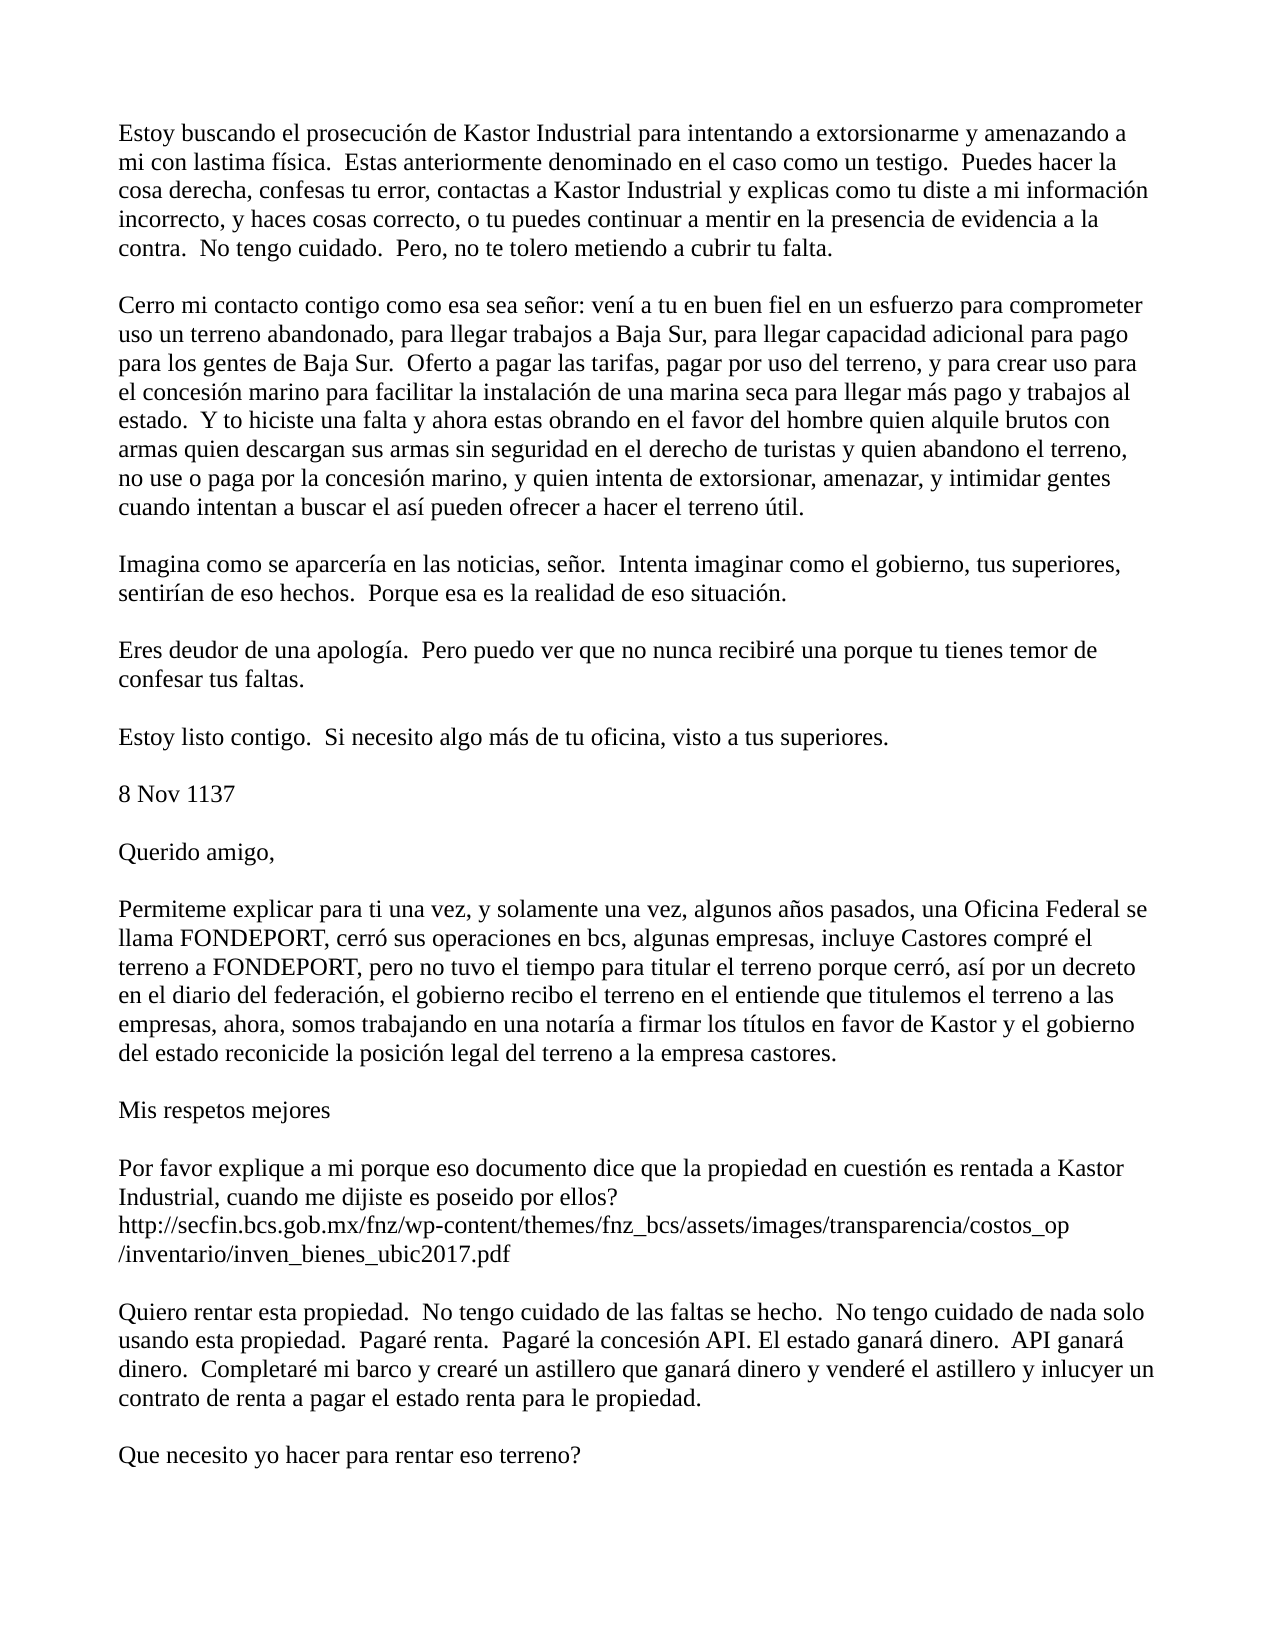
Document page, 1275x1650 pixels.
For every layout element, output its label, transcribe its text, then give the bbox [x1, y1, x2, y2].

text Permiteme explicar para ti una vez, y solamente una vez, algunos años pasados, una Oficina Federal se llama FONDEPORT, cerró sus operaciones en bcs, algunas empresas, incluye Castores compré el terreno a FONDEPORT, pero no tuvo el tiempo para titular el terreno porque cerró, así por un decreto en el diario del federación, el gobierno recibo el terreno en el entiende que titulemos el terreno a las empresas, ahora, somos trabajando en una notaría a firmar los títulos en favor de Kastor y el gobierno del estado reconicide la posición legal del terreno a la empresa castores. [118, 894, 1157, 1067]
text Que necesito yo hacer para rentar eso terreno? [118, 1441, 1157, 1469]
text Por favor explique a mi porque eso documento dice que la propiedad en cuestión es rentada a Kastor Industrial, cuando me dijiste es poseido por ellos? http://secfin.bcs.gob.mx/fnz/wp-content/themes/fnz_bcs/assets/images/transparencia/costos_op [118, 1153, 1157, 1239]
text Quiero rentar esta propiedad. No tengo cuidado de las faltas se hecho. No tengo cuidado de nada solo usando esta propiedad. Pagaré renta. Pagaré la concesión API. El estado ganará dinero. API ganará dinero. Completaré mi barco y crearé un astillero que ganará dinero y venderé el astillero y inlucyer un contrato de renta a pagar el estado renta para le propiedad. [118, 1297, 1157, 1412]
text Estoy buscando el prosecución de Kastor Industrial para intentando a extorsionarme y amenazando a mi con lastima física. Estas anteriormente denominado en el caso como un testigo. Puedes hacer la cosa derecha, confesas tu error, contactas a Kastor Industrial y explicas como tu diste a mi información incorrecto, y haces cosas correcto, o tu puedes continuar a mentir en la presencia de evidencia a la contra. No tengo cuidado. Pero, no te tolero metiendo a cubrir tu falta. [118, 118, 1157, 262]
text 8 Nov 1137 [118, 779, 1157, 808]
text Mis respetos mejores [118, 1096, 1157, 1124]
text Estoy listo contigo. Si necesito algo más de tu oficina, visto a tus superiores. [118, 722, 1157, 751]
text Querido amigo, [118, 837, 1157, 866]
text Imagina como se aparcería en las noticias, señor. Intenta imaginar como el gobierno, tus superiores, sentirían de eso hechos. Porque esa es la realidad de eso situación. [118, 549, 1157, 607]
text /inventario/inven_bienes_ubic2017.pdf [118, 1239, 1157, 1268]
text Eres deudor de una apología. Pero puedo ver que no nunca recibiré una porque tu tienes temor de confesar tus faltas. [118, 636, 1157, 693]
text Cerro mi contacto contigo como esa sea señor: vení a tu en buen fiel en un esfuerzo para comprometer uso un terreno abandonado, para llegar trabajos a Baja Sur, para llegar capacidad adicional para pago para los gentes de Baja Sur. Oferto a pagar las tarifas, pagar por uso del terreno, y para crear uso para el concesión marino para facilitar la instalación de una marina seca para llegar más pago y trabajos al estado. Y to hiciste una falta y ahora estas obrando en el favor del hombre quien alquile brutos con armas quien descargan sus armas sin seguridad en el derecho de turistas y quien abandono el terreno, no use o paga por la concesión marino, y quien intenta de extorsionar, amenazar, y intimidar gentes cuando intentan a buscar el así pueden ofrecer a hacer el terreno útil. [118, 291, 1157, 521]
